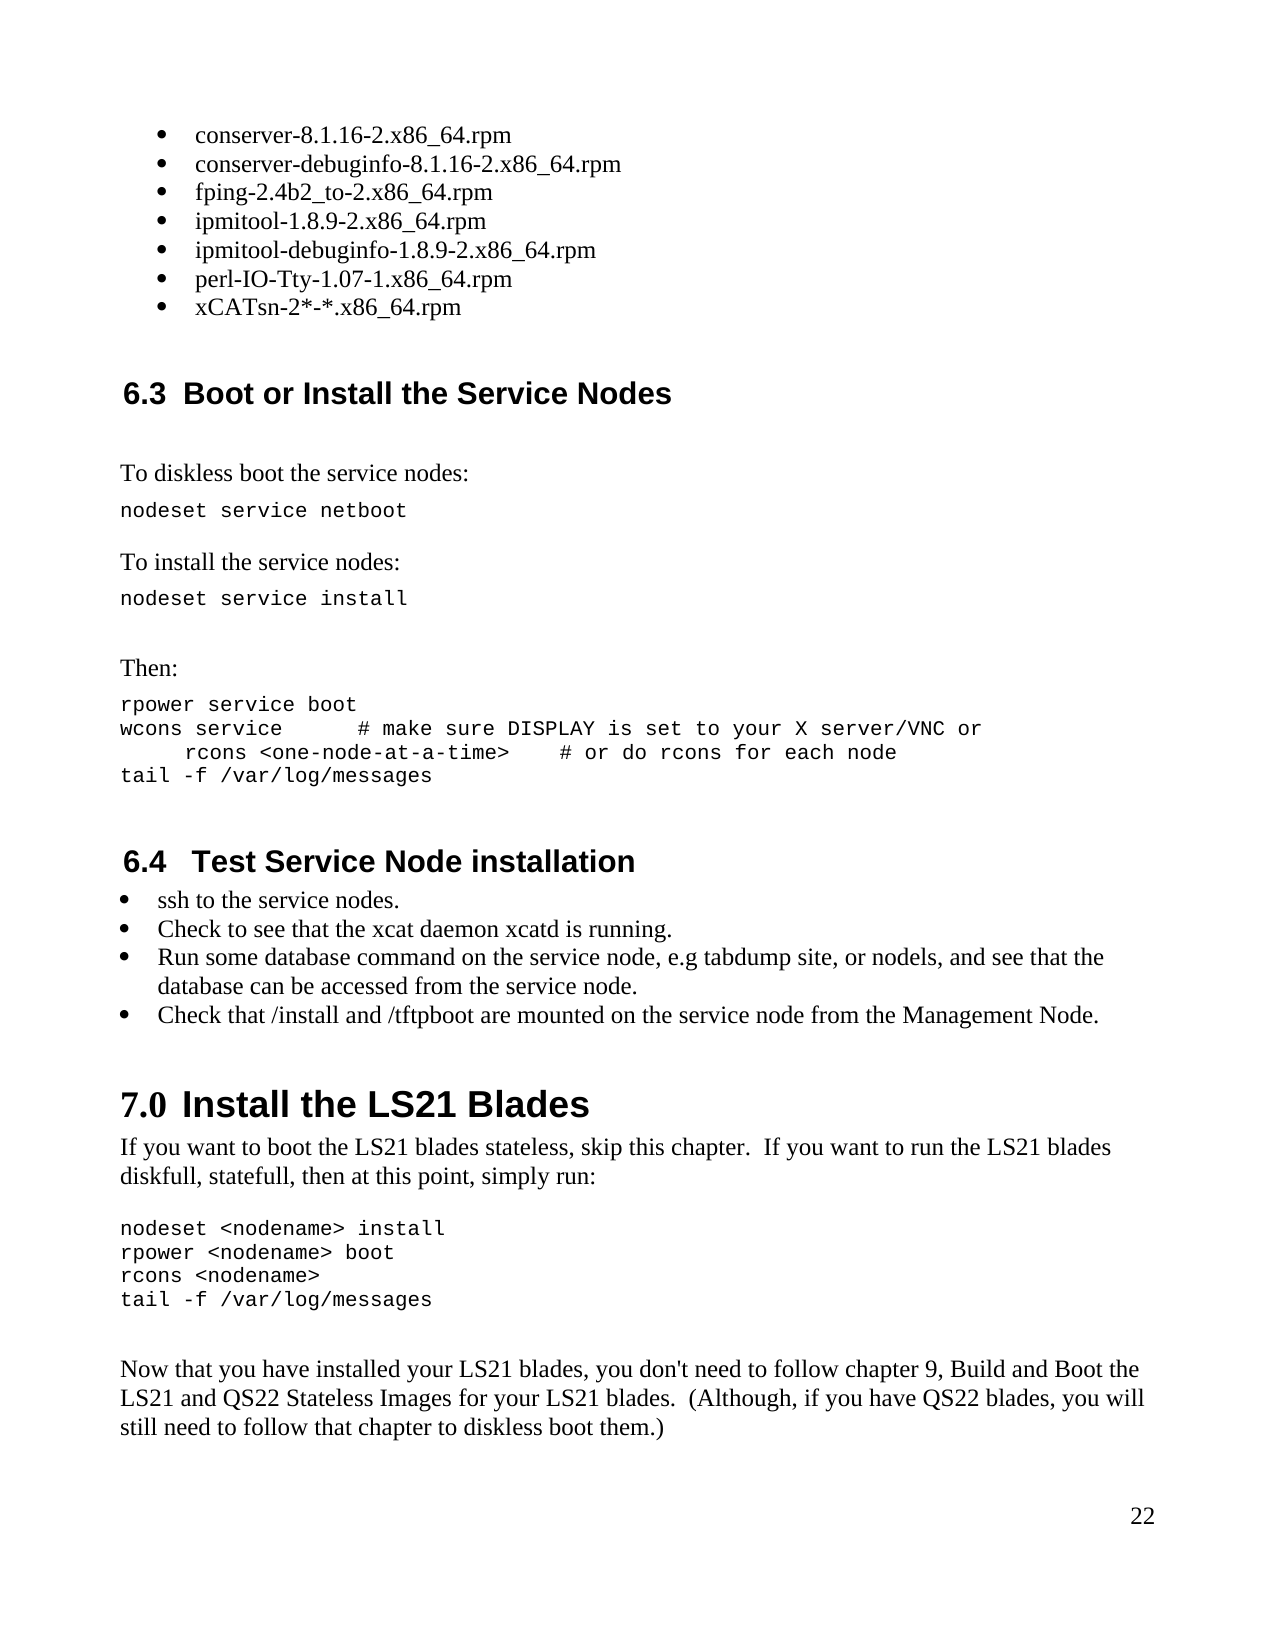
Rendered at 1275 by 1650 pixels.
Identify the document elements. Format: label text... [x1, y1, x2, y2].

text To install the service nodes: [120, 547, 1155, 576]
list Run some database command on the service node, e.g tabdump site, or nodels, and see that the database can be accessed from the service node. [120, 942, 1155, 1000]
text Then: [120, 653, 1155, 682]
text wcons service # make sure DISPLAY is set to your X server/VNC or [120, 718, 1155, 742]
list conserver-8.1.16-2.x86_64.rpm [157, 120, 1155, 149]
text rpower <nodename> boot [120, 1242, 1155, 1266]
list Check to see that the xcat daemon xcatd is running. [120, 914, 1155, 942]
text tail -f /var/log/messages [120, 765, 1155, 789]
subtitle Install the LS21 Blades [120, 1082, 1155, 1126]
list xCATsn-2*-*.x86_64.rpm [157, 292, 1155, 321]
text nodeset service netboot [120, 500, 1155, 523]
list ipmitool-debuginfo-1.8.9-2.x86_64.rpm [157, 235, 1155, 264]
list perl-IO-Tty-1.07-1.x86_64.rpm [157, 264, 1155, 292]
list ssh to the service nodes. [120, 885, 1155, 914]
text Now that you have installed your LS21 blades, you don't need to follow chapter 9, Build and Boot the LS21 and QS22 Stateless Images for your LS21 blades. (Although, if you have QS22 blades, you will still need to follow that chapter to diskless boot them.) [120, 1354, 1155, 1440]
text nodeset service install [120, 588, 1155, 612]
list Check that /install and /tftpboot are mounted on the service node from the Management Node. [120, 1000, 1155, 1029]
text nodeset <nodename> install [120, 1218, 1155, 1242]
subtitle Test Service Node installation [123, 843, 1155, 879]
list fping-2.4b2_to-2.x86_64.rpm [157, 177, 1155, 206]
text rcons <one-node-at-a-time> # or do rcons for each node [184, 742, 1155, 765]
text rcons <nodename> [120, 1266, 1155, 1289]
subtitle Boot or Install the Service Nodes [123, 375, 1155, 411]
text tail -f /var/log/messages [120, 1289, 1155, 1313]
text rpower service boot [120, 694, 1155, 718]
list conserver-debuginfo-8.1.16-2.x86_64.rpm [157, 149, 1155, 177]
text To diskless boot the service nodes: [120, 458, 1155, 487]
list ipmitool-1.8.9-2.x86_64.rpm [157, 206, 1155, 235]
text If you want to boot the LS21 blades stateless, skip this chapter. If you want to run the LS21 blades diskfull, statefull, then at this point, simply run: [120, 1132, 1155, 1189]
